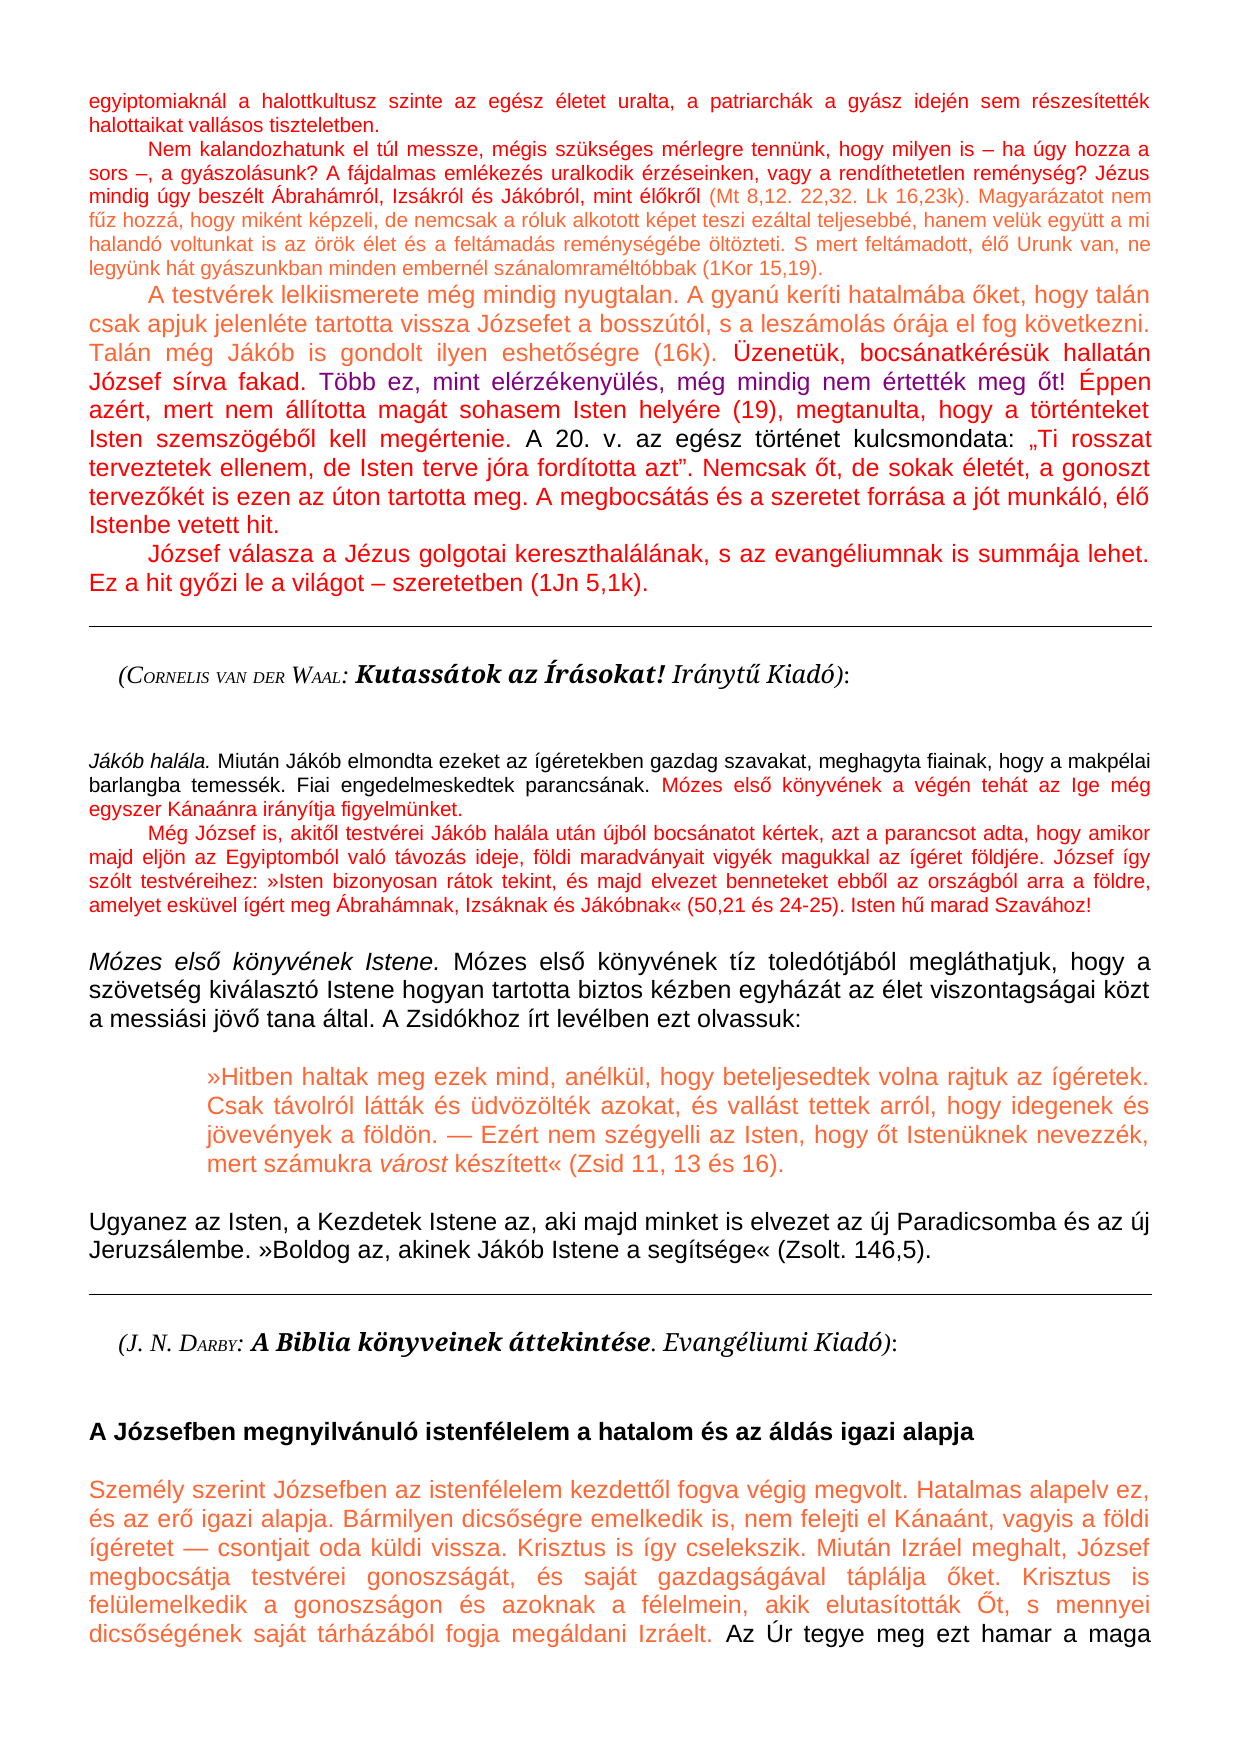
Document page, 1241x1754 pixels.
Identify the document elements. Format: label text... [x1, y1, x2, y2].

text Még József is, akitől testvérei Jákób halála után újból bocsánatot kértek, azt a parancsot adta, hogy amikor majd eljön az Egyiptomból való távozás ideje, földi maradványait vigyék magukkal az ígéret földjére. József így szólt testvéreihez: »Isten bizonyosan rátok tekint, és majd elvezet benneteket ebből az országból arra a földre, amelyet esküvel ígért meg Ábrahámnak, Izsáknak és Jákóbnak« (50,21 és 24-25). Isten hű marad Szavához! [88, 821, 1152, 917]
text Ugyanez az Isten, a Kezdetek Istene az, aki majd minket is elvezet az új Paradicsomba és az új Jeruzsálembe. »Boldog az, akinek Jákób Istene a segítsége« (Zsolt. 146,5). [88, 1207, 1152, 1264]
text »Hitben haltak meg ezek mind, anélkül, hogy beteljesedtek volna rajtuk az ígéretek. Csak távolról látták és üdvözölték azokat, és vallást tettek arról, hogy idegenek és jövevények a földön. — Ezért nem szégyelli az Isten, hogy őt Istenüknek nevezzék, mert számukra várost készített« (Zsid 11, 13 és 16). [207, 1062, 1152, 1177]
text Mózes első könyvének Istene. Mózes első könyvének tíz toledótjából megláthatjuk, hogy a szövetség kiválasztó Istene hogyan tartotta biztos kézben egyházát az élet viszontagságai közt a messiási jövő tana által. A Zsidókhoz írt levélben ezt olvassuk: [88, 947, 1152, 1033]
text Nem kalandozhatunk el túl messze, mégis szükséges mérlegre tennünk, hogy milyen is – ha úgy hozza a sors –, a gyászolásunk? A fájdalmas emlékezés uralkodik érzéseinken, vagy a rendíthetetlen reménység? Jézus mindig úgy beszélt Ábrahámról, Izsákról és Jákóbról, mint élőkről (Mt 8,12. 22,32. Lk 16,23k). Magyarázatot nem fűz hozzá, hogy miként képzeli, de nemcsak a róluk alkotott képet teszi ezáltal teljesebbé, hanem velük együtt a mi halandó voltunkat is az örök élet és a feltámadás reménységébe öltözteti. S mert feltámadott, élő Urunk van, ne legyünk hát gyászunkban minden embernél szánalomraméltóbbak (1Kor 15,19). [88, 136, 1152, 280]
text (J. N. Darby: A Biblia könyveinek áttekintése. Evangéliumi Kiadó): [88, 1295, 1152, 1388]
text A Józsefben megnyilvánuló istenfélelem a hatalom és az áldás igazi alapja [88, 1417, 1152, 1446]
text (Cornelis van der Waal: Kutassátok az Írásokat! Iránytű Kiadó): [88, 627, 1152, 720]
text egyiptomiaknál a halottkultusz szinte az egész életet uralta, a patriarchák a gyász idején sem részesítették halottaikat vallásos tiszteletben. [88, 88, 1152, 136]
text József válasza a Jézus golgotai kereszthalálának, s az evangéliumnak is summája lehet. Ez a hit győzi le a világot – szeretetben (1Jn 5,1k). [88, 539, 1152, 596]
text Jákób halála. Miután Jákób elmondta ezeket az ígéretekben gazdag szavakat, meghagyta fiainak, hogy a makpélai barlangba temessék. Fiai engedelmeskedtek parancsának. Mózes első könyvének a végén tehát az Ige még egyszer Kánaánra irányítja figyelmünket. [88, 749, 1152, 821]
text A testvérek lelkiismerete még mindig nyugtalan. A gyanú keríti hatalmába őket, hogy talán csak apjuk jelenléte tartotta vissza Józsefet a bosszútól, s a leszámolás órája el fog következni. Talán még Jákób is gondolt ilyen eshetőségre (16k). Üzenetük, bocsánatkérésük hallatán József sírva fakad. Több ez, mint elérzékenyülés, még mindig nem értették meg őt! Éppen azért, mert nem állította magát sohasem Isten helyére (19), megtanulta, hogy a történteket Isten szemszögéből kell megértenie. A 20. v. az egész történet kulcsmondata: „Ti rosszat terveztetek ellenem, de Isten terve jóra fordította azt”. Nemcsak őt, de sokak életét, a gonoszt tervezőkét is ezen az úton tartotta meg. A megbocsátás és a szeretet forrása a jót munkáló, élő Istenbe vetett hit. [88, 280, 1152, 539]
text Személy szerint Józsefben az istenfélelem kezdettől fogva végig megvolt. Hatalmas alapelv ez, és az erő igazi alapja. Bármilyen dicsőségre emelkedik is, nem felejti el Kánaánt, vagyis a földi ígéretet — csontjait oda küldi vissza. Krisztus is így cselekszik. Miután Izráel meghalt, József megbocsátja testvérei gonoszságát, és saját gazdagságával táplálja őket. Krisztus is felülemelkedik a gonoszságon és azoknak a félelmein, akik elutasították Őt, s mennyei dicsőségének saját tárházából fogja megáldani Izráelt. Az Úr tegye meg ezt hamar a maga [88, 1475, 1152, 1648]
